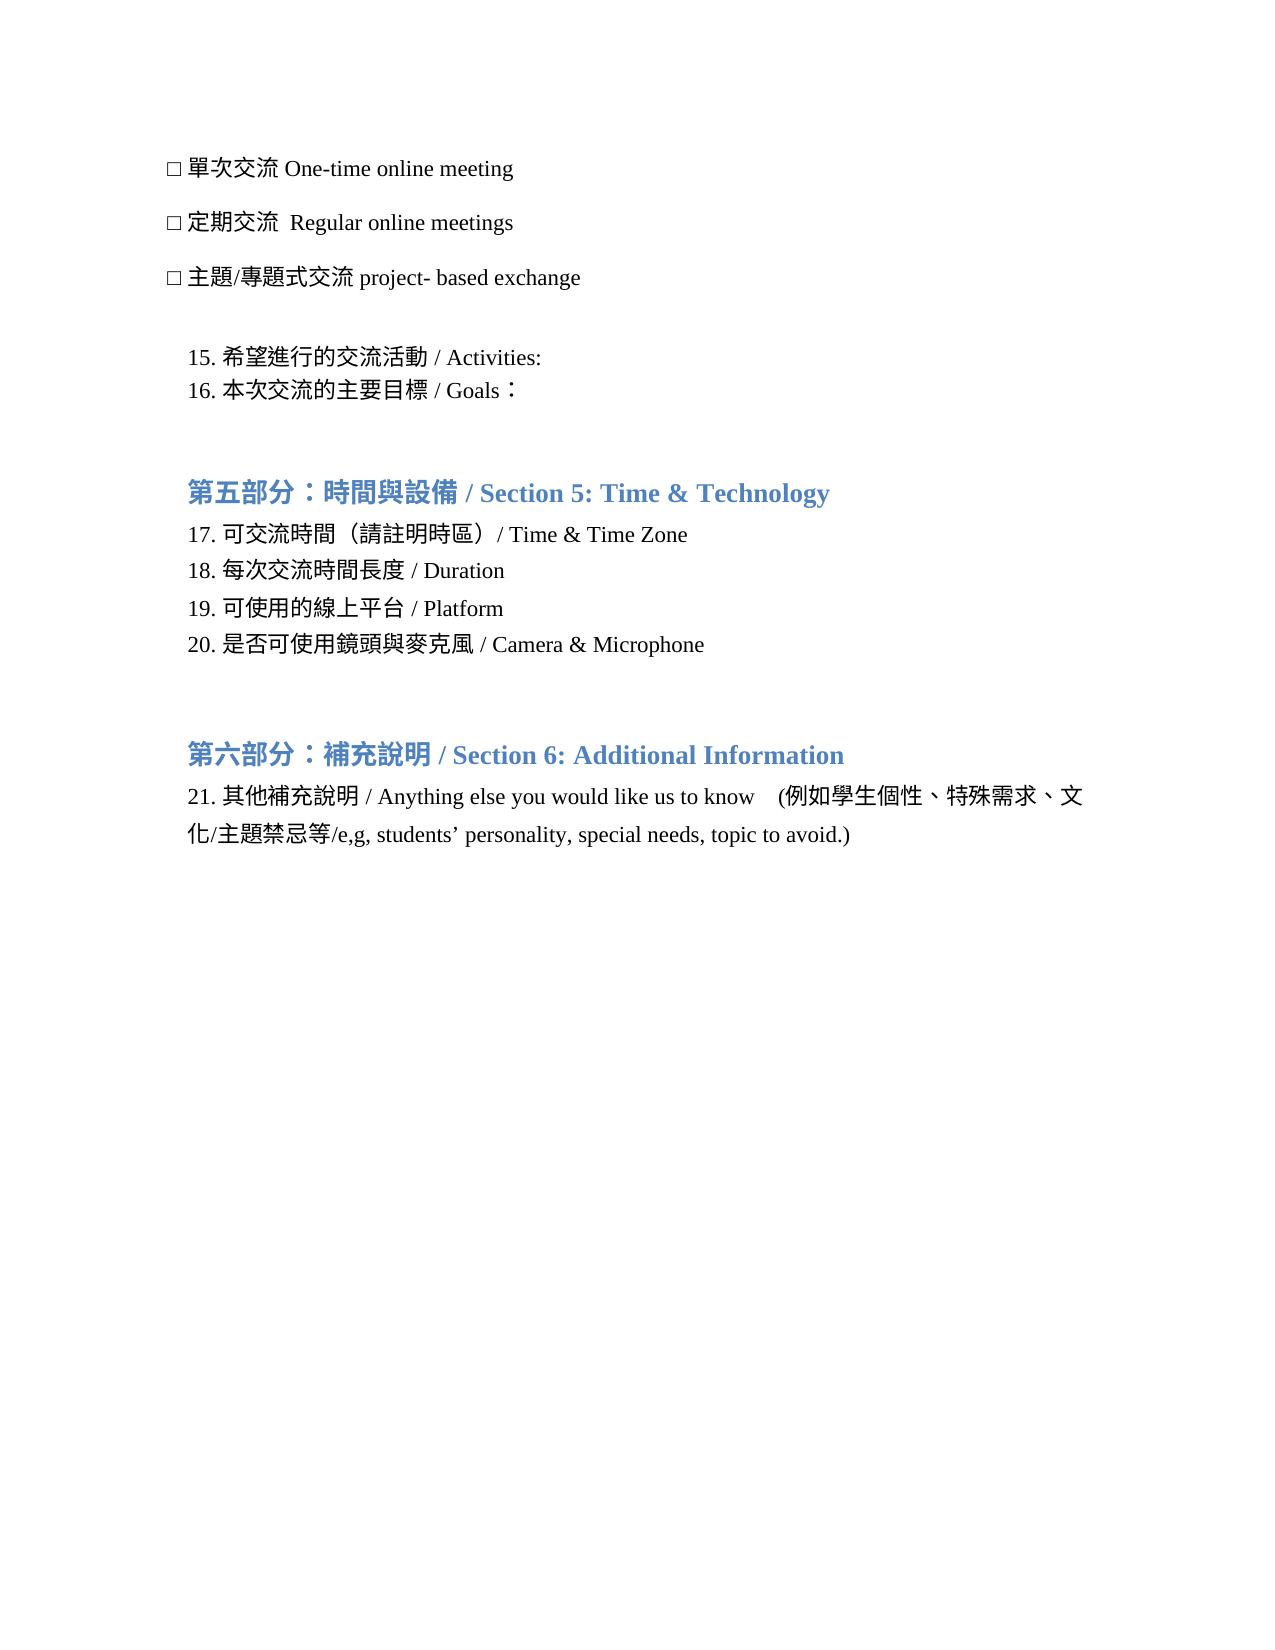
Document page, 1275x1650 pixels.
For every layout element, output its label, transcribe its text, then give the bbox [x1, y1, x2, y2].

text 21. 其他補充說明 / Anything else you would like us to know (例如學生個性、特殊需求、文化/主題禁忌等/e,g, students’ personality, special needs, topic to avoid.) [187, 777, 1087, 879]
list 定期交流 Regular online meetings [167, 204, 1087, 237]
subtitle 第六部分：補充說明 / Section 6: Additional Information [187, 735, 1087, 772]
subtitle 第五部分：時間與設備 / Section 5: Time & Technology [187, 473, 1087, 510]
text 17. 可交流時間（請註明時區）/ Time & Time Zone 18. 每次交流時間長度 / Duration 19. 可使用的線上平台 / Platform 20. 是否可使用鏡頭與麥克風 / Camera & Microphone [187, 516, 1087, 689]
list 單次交流 One-time online meeting [167, 150, 1087, 183]
list 主題/專題式交流 project- based exchange [167, 258, 1087, 292]
text 15. 希望進行的交流活動 / Activities: 16. 本次交流的主要目標 / Goals： [187, 312, 1087, 432]
